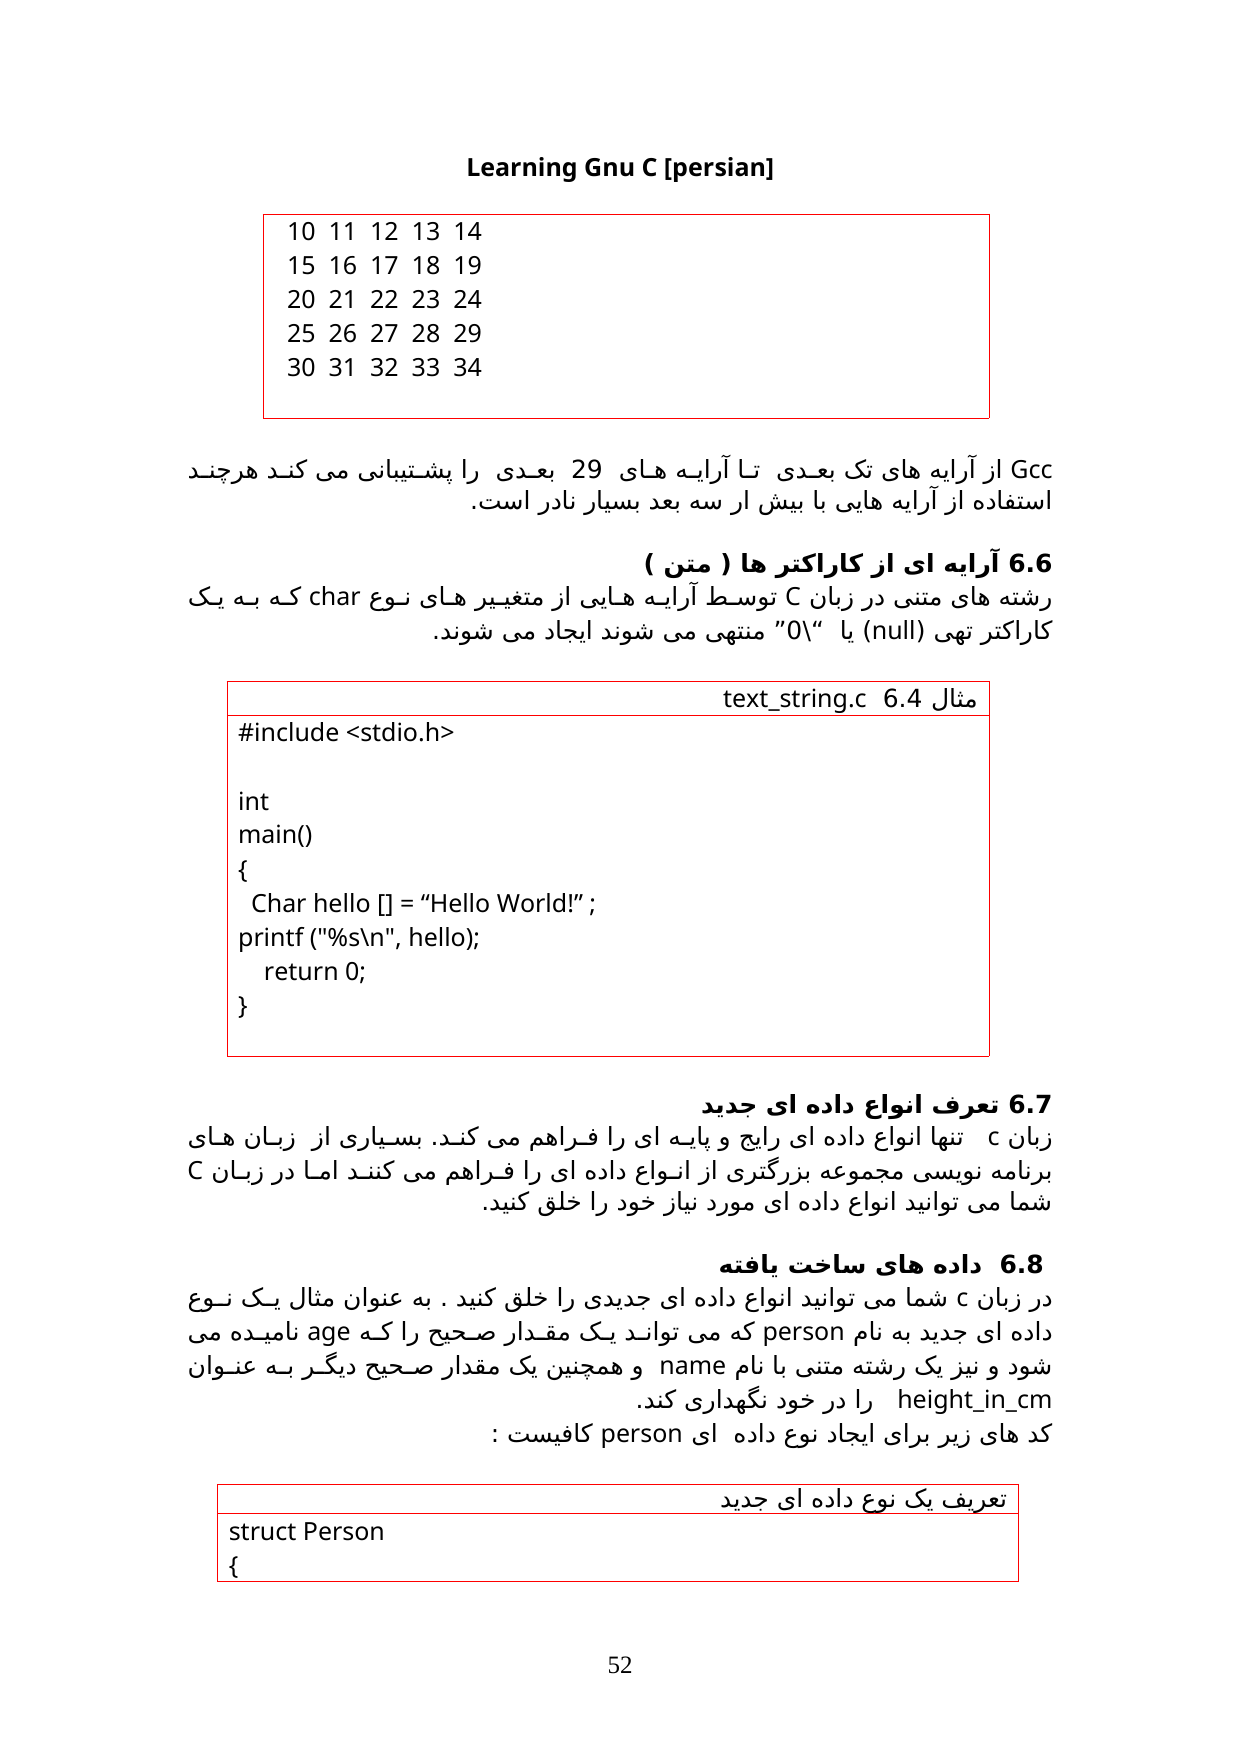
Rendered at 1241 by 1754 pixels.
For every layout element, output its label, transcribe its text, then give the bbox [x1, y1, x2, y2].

text 6.7 تعرف انواع داده ای جدید [187, 1090, 1053, 1119]
table_header تعریف یک نوع داده ای جدید [218, 1485, 1018, 1513]
text در زبان c شما می توانید انواع داده ای جدیدی را خلق کنید . به عنوان مثال یک نوع داده ای جدید به نام person که می تواند یک مقدار صحیح را که age نامیده می شود و نیز یک رشته متنی با نام name و همچنین یک مقدار صحیح دیگر به عنوان height_in_cm را در خود نگهداری کند. [187, 1279, 1053, 1416]
table_cell #include <stdio.h> int main() { Char hello [] = “Hello World!” ; printf ("%s\n", hello); return 0; } [228, 716, 989, 1056]
table_cell 10 11 12 13 14 15 16 17 18 19 20 21 22 23 24 25 26 27 28 29 30 31 32 33 34 [264, 215, 989, 418]
table_cell struct Person { [218, 1514, 1018, 1581]
text زبان c تنها انواع داده ای رایج و پایه ای را فراهم می کند. بسیاری از زبان های برنامه نویسی مجموعه بزرگتری از انواع داده ای را فراهم می کنند اما در زبان C شما می توانید انواع داده ای مورد نیاز خود را خلق کنید. [187, 1119, 1053, 1216]
text 6.6 آرایه ای از کاراکتر ها ( متن ) [187, 549, 1053, 578]
table_header مثال 6.4 text_string.c [228, 682, 989, 715]
text رشته های متنی در زبان C توسط آرایه هایی از متغییر های نوع char که به یک کاراکتر تهی (null) یا “\0” منتهی می شوند ایجاد می شوند. [187, 578, 1053, 647]
text Gcc از آرایه های تک بعدی تا آرایه های 29 بعدی را پشتیبانی می کند هرچند استفاده از آرایه هایی با بیش ار سه بعد بسیار نادر است. [187, 452, 1053, 515]
text 6.8 داده های ساخت یافته [187, 1250, 1053, 1279]
text کد های زیر برای ایجاد نوع داده ای person کافیست : [187, 1416, 1053, 1450]
